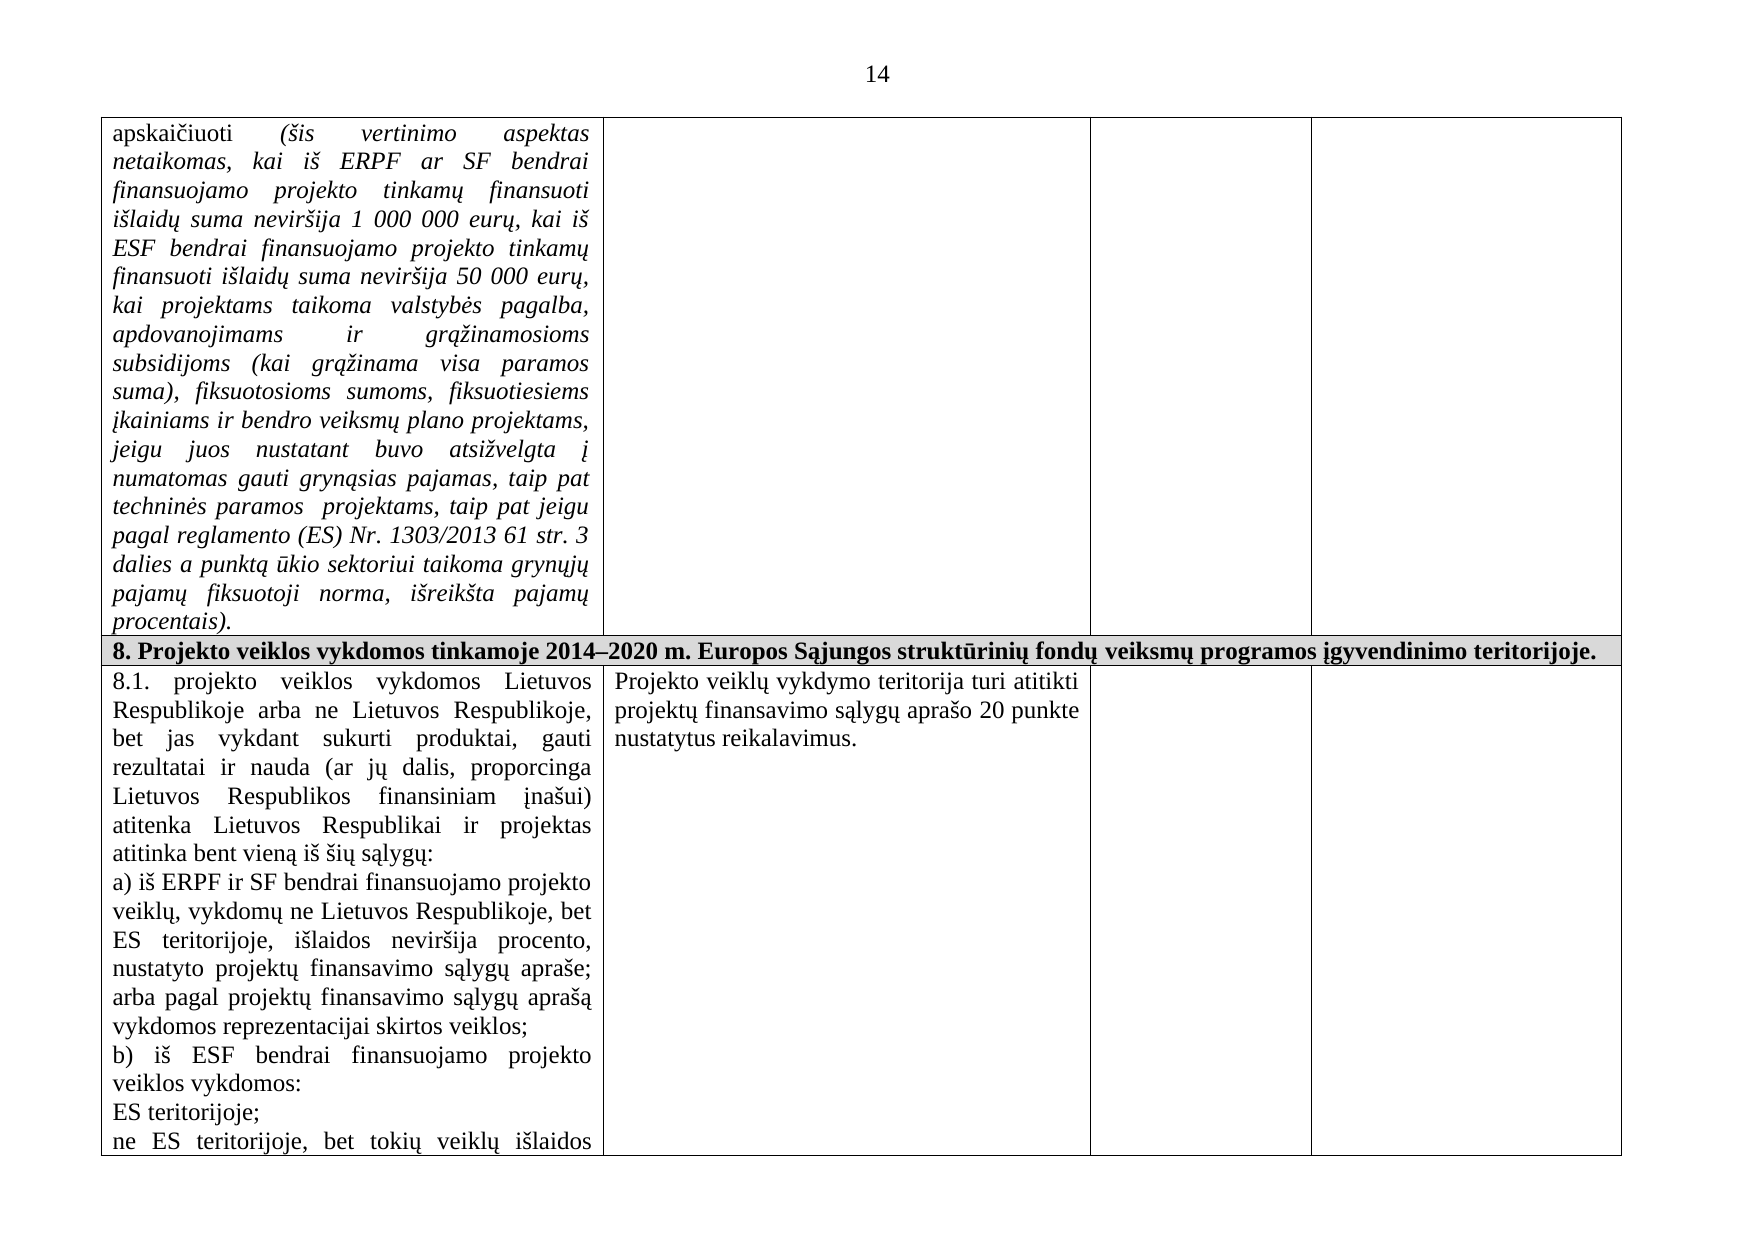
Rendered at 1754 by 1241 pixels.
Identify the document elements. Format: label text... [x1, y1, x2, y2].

table_cell [604, 118, 1090, 635]
table_cell apskaičiuoti (šis vertinimo aspektas netaikomas, kai iš ERPF ar SF bendrai finansuojamo projekto tinkamų finansuoti išlaidų suma neviršija 1 000 000 eurų, kai iš ESF bendrai finansuojamo projekto tinkamų finansuoti išlaidų suma neviršija 50 000 eurų, kai projektams taikoma valstybės pagalba, apdovanojimams ir grąžinamosioms subsidijoms (kai grąžinama visa paramos suma), fiksuotosioms sumoms, fiksuotiesiems įkainiams ir bendro veiksmų plano projektams, jeigu juos nustatant buvo atsižvelgta į numatomas gauti grynąsias pajamas, taip pat techninės paramos projektams, taip pat jeigu pagal reglamento (ES) Nr. 1303/2013 61 str. 3 dalies a punktą ūkio sektoriui taikoma grynųjų pajamų fiksuotoji norma, išreikšta pajamų procentais). [102, 118, 603, 635]
table_cell [1312, 666, 1621, 1155]
table_cell 8. Projekto veiklos vykdomos tinkamoje 2014–2020 m. Europos Sąjungos struktūrinių fondų veiksmų programos įgyvendinimo teritorijoje. [102, 636, 1621, 665]
table_cell 8.1. projekto veiklos vykdomos Lietuvos Respublikoje arba ne Lietuvos Respublikoje, bet jas vykdant sukurti produktai, gauti rezultatai ir nauda (ar jų dalis, proporcinga Lietuvos Respublikos finansiniam įnašui) atitenka Lietuvos Respublikai ir projektas atitinka bent vieną iš šių sąlygų: a) iš ERPF ir SF bendrai finansuojamo projekto veiklų, vykdomų ne Lietuvos Respublikoje, bet ES teritorijoje, išlaidos neviršija procento, nustatyto projektų finansavimo sąlygų apraše; arba pagal projektų finansavimo sąlygų aprašą vykdomos reprezentacijai skirtos veiklos; b) iš ESF bendrai finansuojamo projekto veiklos vykdomos: ES teritorijoje; ne ES teritorijoje, bet tokių veiklų išlaidos [102, 666, 603, 1155]
table_cell [1091, 118, 1311, 635]
table_cell [1091, 666, 1311, 1155]
table_cell [1312, 118, 1621, 635]
table_cell Projekto veiklų vykdymo teritorija turi atitikti projektų finansavimo sąlygų aprašo 20 punkte nustatytus reikalavimus. [604, 666, 1090, 1155]
